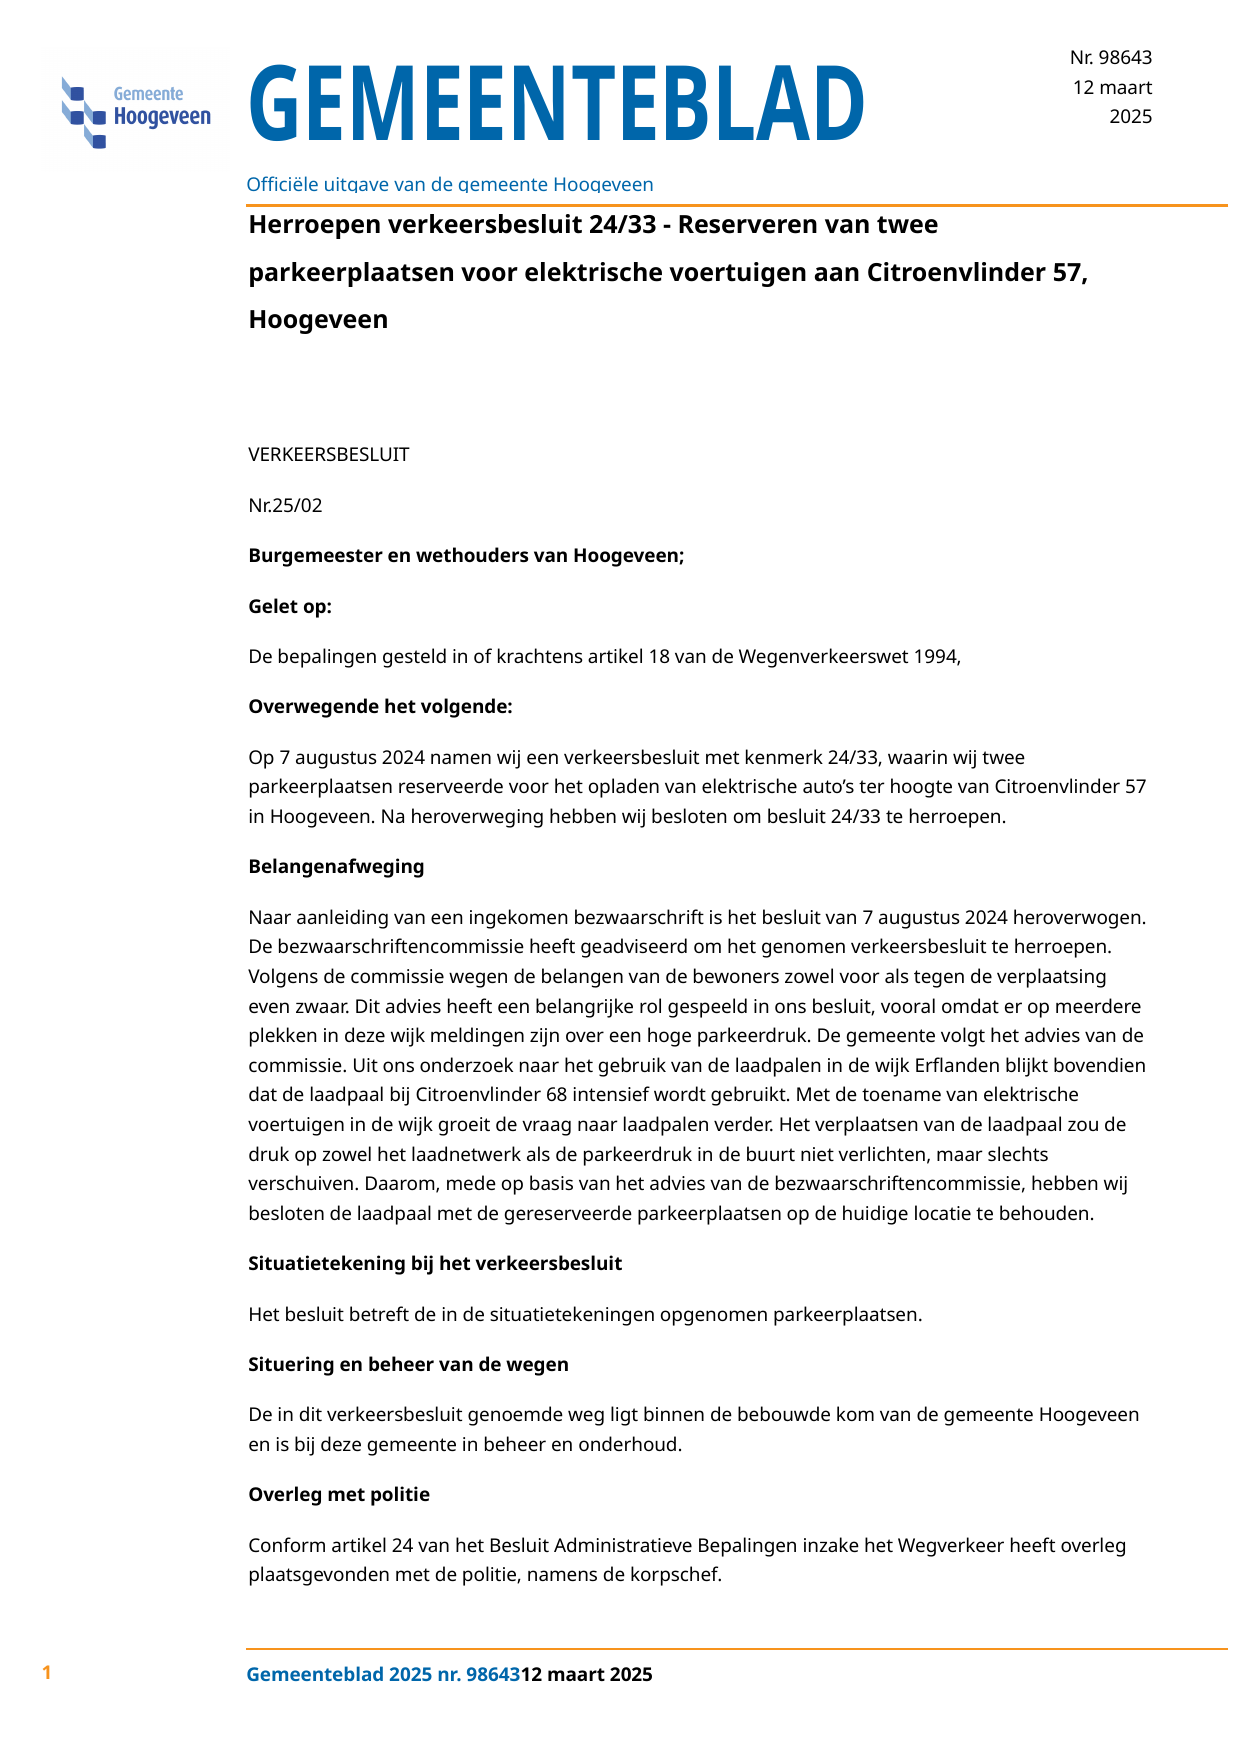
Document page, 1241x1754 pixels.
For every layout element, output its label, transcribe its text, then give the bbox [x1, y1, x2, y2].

text Nr.25/02 [248, 492, 1152, 518]
text VERKEERSBESLUIT [248, 442, 1152, 467]
text Overleg met politie [248, 1482, 1152, 1507]
text Belangenafweging [248, 854, 1152, 879]
text De bepalingen gesteld in of krachtens artikel 18 van de Wegenverkeerswet 1994, [248, 643, 1152, 669]
text Gelet op: [248, 593, 1152, 619]
text Herroepen verkeersbesluit 24/33 - Reserveren van twee parkeerplaatsen voor elektrische voertuigen aan Citroenvlinder 57, Hoogeveen [248, 207, 1152, 336]
picture [41, 47, 231, 172]
text Op 7 augustus 2024 namen wij een verkeersbesluit met kenmerk 24/33, waarin wij twee parkeerplaatsen reserveerde voor het opladen van elektrische auto’s ter hoogte van Citroenvlinder 57 in Hoogeveen. Na heroverweging hebben wij besloten om besluit 24/33 te herroepen. [248, 744, 1152, 829]
text Burgemeester en wethouders van Hoogeveen; [248, 542, 1152, 568]
text Situatietekening bij het verkeersbesluit [248, 1250, 1152, 1276]
text Situering en beheer van de wegen [248, 1351, 1152, 1377]
text Overwegende het volgende: [248, 694, 1152, 719]
text Het besluit betreft de in de situatietekeningen opgenomen parkeerplaatsen. [248, 1301, 1152, 1327]
text Naar aanleiding van een ingekomen bezwaarschrift is het besluit van 7 augustus 2024 heroverwogen. De bezwaarschriftencommissie heeft geadviseerd om het genomen verkeersbesluit te herroepen. Volgens de commissie wegen de belangen van de bewoners zowel voor als tegen de verplaatsing even zwaar. Dit advies heeft een belangrijke rol gespeeld in ons besluit, vooral omdat er op meerdere plekken in deze wijk meldingen zijn over een hoge parkeerdruk. De gemeente volgt het advies van de commissie. Uit ons onderzoek naar het gebruik van de laadpalen in de wijk Erflanden blijkt bovendien dat de laadpaal bij Citroenvlinder 68 intensief wordt gebruikt. Met de toename van elektrische voertuigen in de wijk groeit de vraag naar laadpalen verder. Het verplaatsen van de laadpaal zou de druk op zowel het laadnetwerk als de parkeerdruk in de buurt niet verlichten, maar slechts verschuiven. Daarom, mede op basis van het advies van de bezwaarschriftencommissie, hebben wij besloten de laadpaal met de gereserveerde parkeerplaatsen op de huidige locatie te behouden. [248, 904, 1152, 1226]
text Conform artikel 24 van het Besluit Administratieve Bepalingen inzake het Wegverkeer heeft overleg plaatsgevonden met de politie, namens de korpschef. [248, 1532, 1152, 1587]
text De in dit verkeersbesluit genoemde weg ligt binnen de bebouwde kom van de gemeente Hoogeveen en is bij deze gemeente in beheer en onderhoud. [248, 1402, 1152, 1457]
